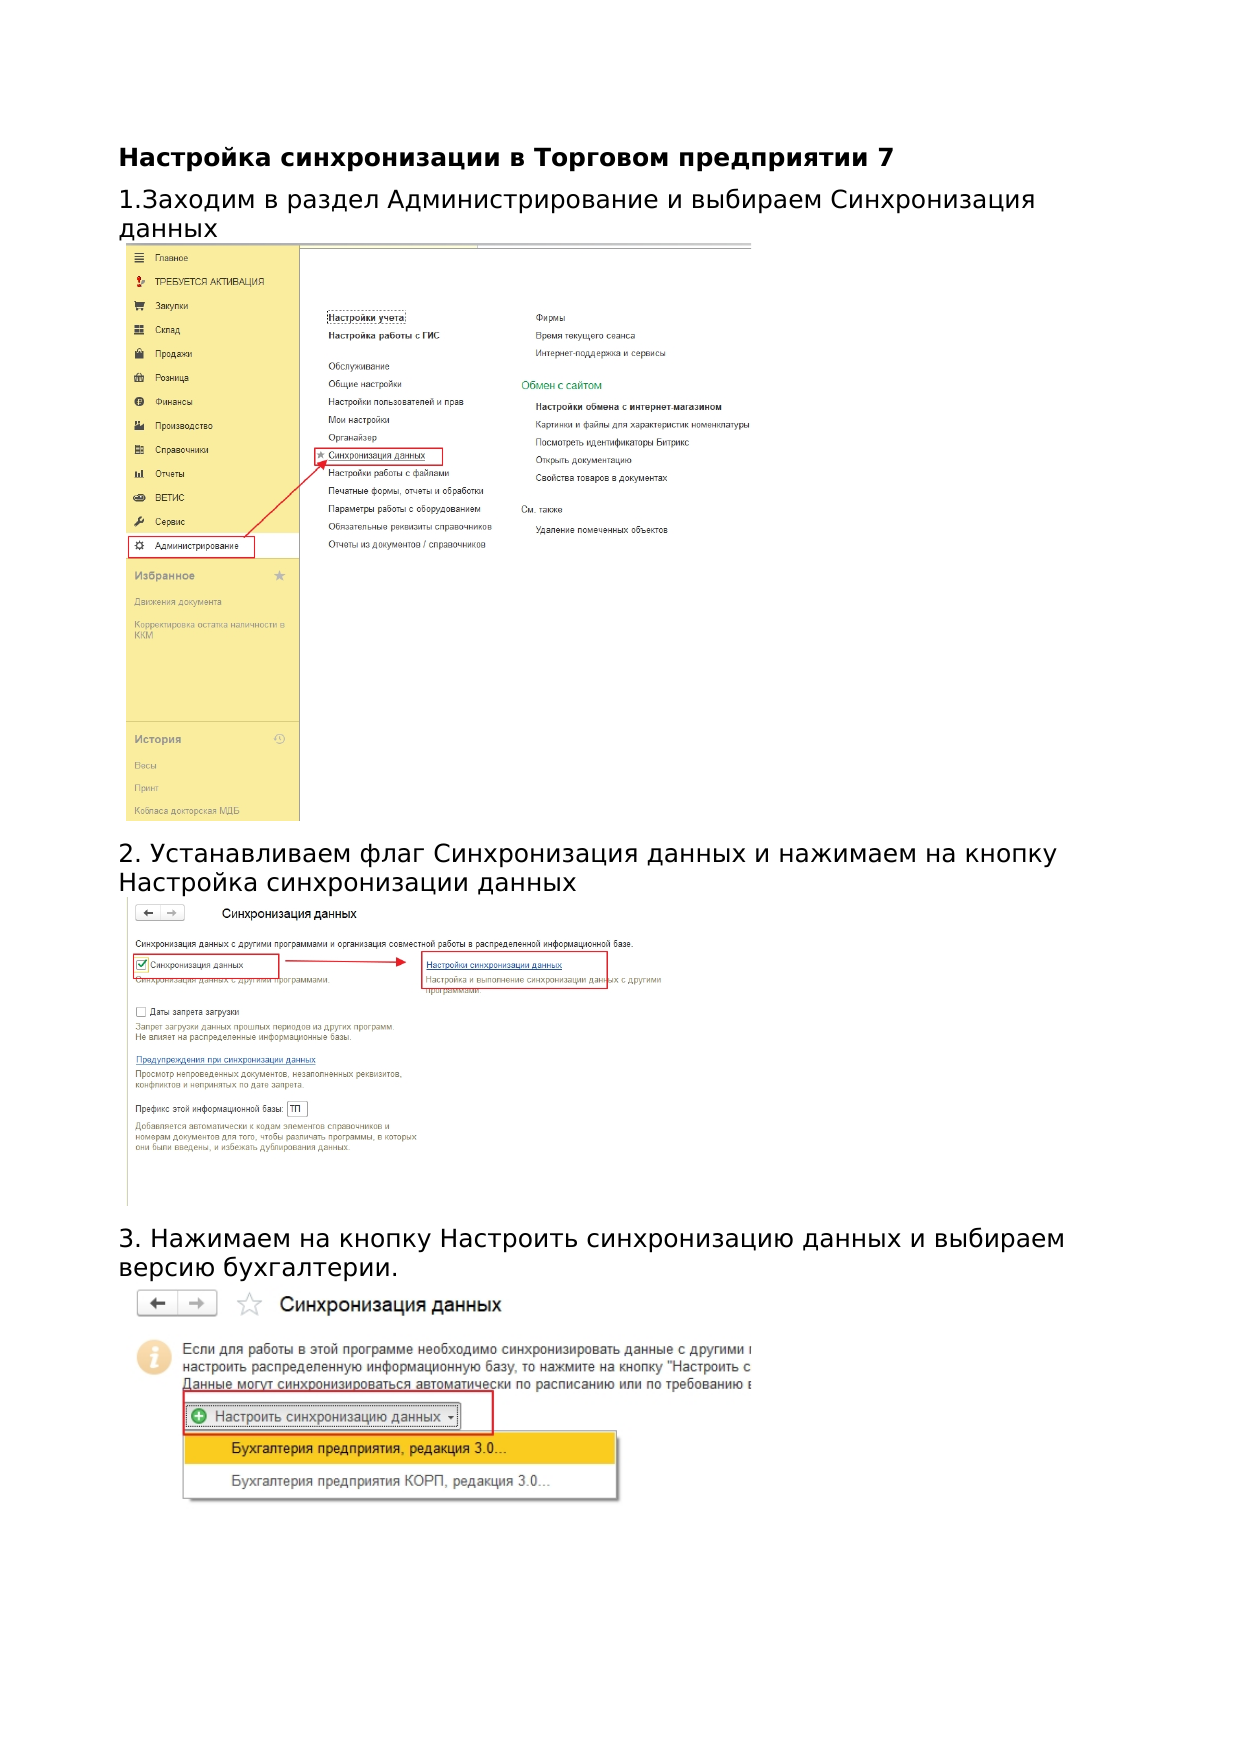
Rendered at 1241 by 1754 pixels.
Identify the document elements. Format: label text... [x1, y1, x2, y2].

text 1.Заходим в раздел Администрирование и выбираем Синхронизация данных [118, 185, 1122, 827]
picture [126, 897, 752, 1206]
text 3. Нажимаем на кнопку Настроить синхронизацию данных и выбираем версию бухгалтерии. [118, 1224, 1122, 1627]
subtitle Настройка синхронизации в Торговом предприятии 7 [118, 143, 1122, 172]
picture [126, 243, 752, 821]
text 2. Устанавливаем флаг Синхронизация данных и нажимаем на кнопку Настройка синхронизации данных [118, 839, 1122, 1212]
picture [126, 1282, 752, 1621]
